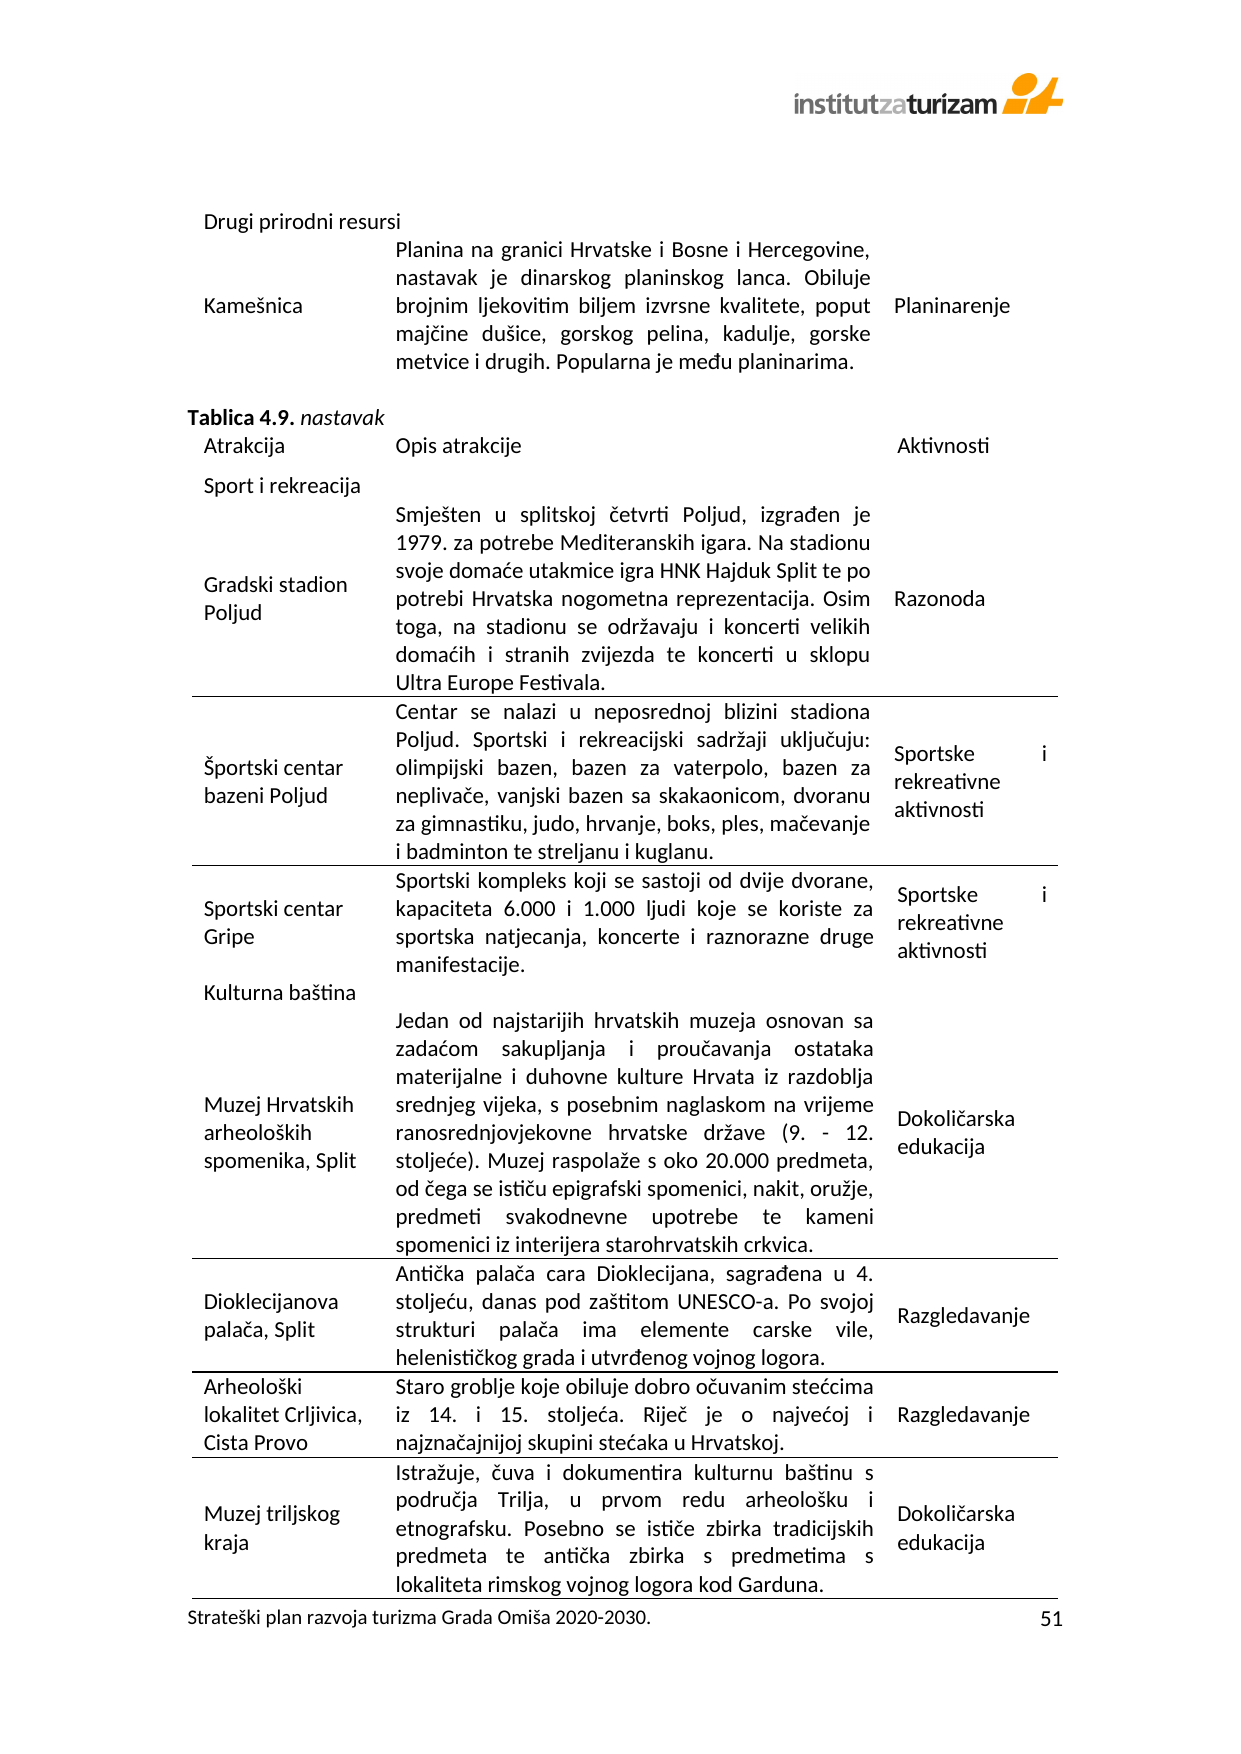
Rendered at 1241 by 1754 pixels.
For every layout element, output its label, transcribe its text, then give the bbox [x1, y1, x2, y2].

table_cell [886, 459, 1058, 472]
table_cell [384, 459, 886, 472]
table_header Opis atrakcije [384, 431, 886, 459]
table_cell Gradski stadion Poljud [192, 500, 384, 696]
table_cell Sportske i rekreativne aktivnosti [883, 697, 1058, 865]
table_cell Centar se nalazi u neposrednoj blizini stadiona Poljud. Sportski i rekreacijski sadržaji uključuju: olimpijski bazen, bazen za vaterpolo, bazen za neplivače, vanjski bazen sa skakaonicom, dvoranu za gimnastiku, judo, hrvanje, boks, ples, mačevanje i badminton te streljanu i kuglanu. [384, 697, 883, 865]
text Tablica 4.9. nastavak [187, 403, 1063, 431]
table_cell Planinarenje [883, 235, 1058, 375]
table_cell Sportski kompleks koji se sastoji od dvije dvorane, kapaciteta 6.000 i 1.000 ljudi koje se koriste za sportska natjecanja, koncerte i raznorazne druge manifestacije. [384, 866, 886, 978]
table_cell [192, 459, 384, 472]
table_cell Istražuje, čuva i dokumentira kulturnu baštinu s područja Trilja, u prvom redu arheološku i etnografsku. Posebno se ističe zbirka tradicijskih predmeta te antička zbirka s predmetima s lokaliteta rimskog vojnog logora kod Garduna. [384, 1458, 886, 1598]
table_cell Razgledavanje [886, 1373, 1058, 1457]
table_header Aktivnosti [886, 431, 1058, 459]
table_cell Muzej triljskog kraja [192, 1458, 384, 1598]
table_cell Dioklecijanova palača, Split [192, 1259, 384, 1371]
table_cell Razgledavanje [886, 1259, 1058, 1371]
table_cell Planina na granici Hrvatske i Bosne i Hercegovine, nastavak je dinarskog planinskog lanca. Obiluje brojnim ljekovitim biljem izvrsne kvalitete, poput majčine dušice, gorskog pelina, kadulje, gorske metvice i drugih. Popularna je među planinarima. [384, 235, 883, 375]
table_cell Kamešnica [192, 235, 384, 375]
table_cell Smješten u splitskoj četvrti Poljud, izgrađen je 1979. za potrebe Mediteranskih igara. Na stadionu svoje domaće utakmice igra HNK Hajduk Split te po potrebi Hrvatska nogometna reprezentacija. Osim toga, na stadionu se održavaju i koncerti velikih domaćih i stranih zvijezda te koncerti u sklopu Ultra Europe Festivala. [384, 500, 883, 696]
table_cell Drugi prirodni resursi [192, 207, 1058, 235]
table_cell Športski centar bazeni Poljud [192, 697, 384, 865]
table_cell Antička palača cara Dioklecijana, sagrađena u 4. stoljeću, danas pod zaštitom UNESCO-a. Po svojoj strukturi palača ima elemente carske vile, helenističkog grada i utvrđenog vojnog logora. [384, 1259, 886, 1371]
table_cell Dokoličarska edukacija [886, 1006, 1058, 1258]
table_cell Dokoličarska edukacija [886, 1458, 1058, 1598]
table_cell Razonoda [883, 500, 1058, 696]
table_cell Staro groblje koje obiluje dobro očuvanim stećcima iz 14. i 15. stoljeća. Riječ je o najvećoj i najznačajnijoj skupini stećaka u Hrvatskoj. [384, 1373, 886, 1457]
table_cell Sportski centar Gripe [192, 866, 384, 978]
table_cell Muzej Hrvatskih arheoloških spomenika, Split [192, 1006, 384, 1258]
table_cell Kulturna baština [192, 978, 1058, 1006]
table_cell Arheološki lokalitet Crljivica, Cista Provo [192, 1373, 384, 1457]
table_cell Sport i rekreacija [192, 472, 1058, 500]
table_header Atrakcija [192, 431, 384, 459]
table_cell Sportske i rekreativne aktivnosti [886, 866, 1058, 978]
table_cell Jedan od najstarijih hrvatskih muzeja osnovan sa zadaćom sakupljanja i proučavanja ostataka materijalne i duhovne kulture Hrvata iz razdoblja srednjeg vijeka, s posebnim naglaskom na vrijeme ranosrednjovjekovne hrvatske države (9. - 12. stoljeće). Muzej raspolaže s oko 20.000 predmeta, od čega se ističu epigrafski spomenici, nakit, oružje, predmeti svakodnevne upotrebe te kameni spomenici iz interijera starohrvatskih crkvica. [384, 1006, 886, 1258]
